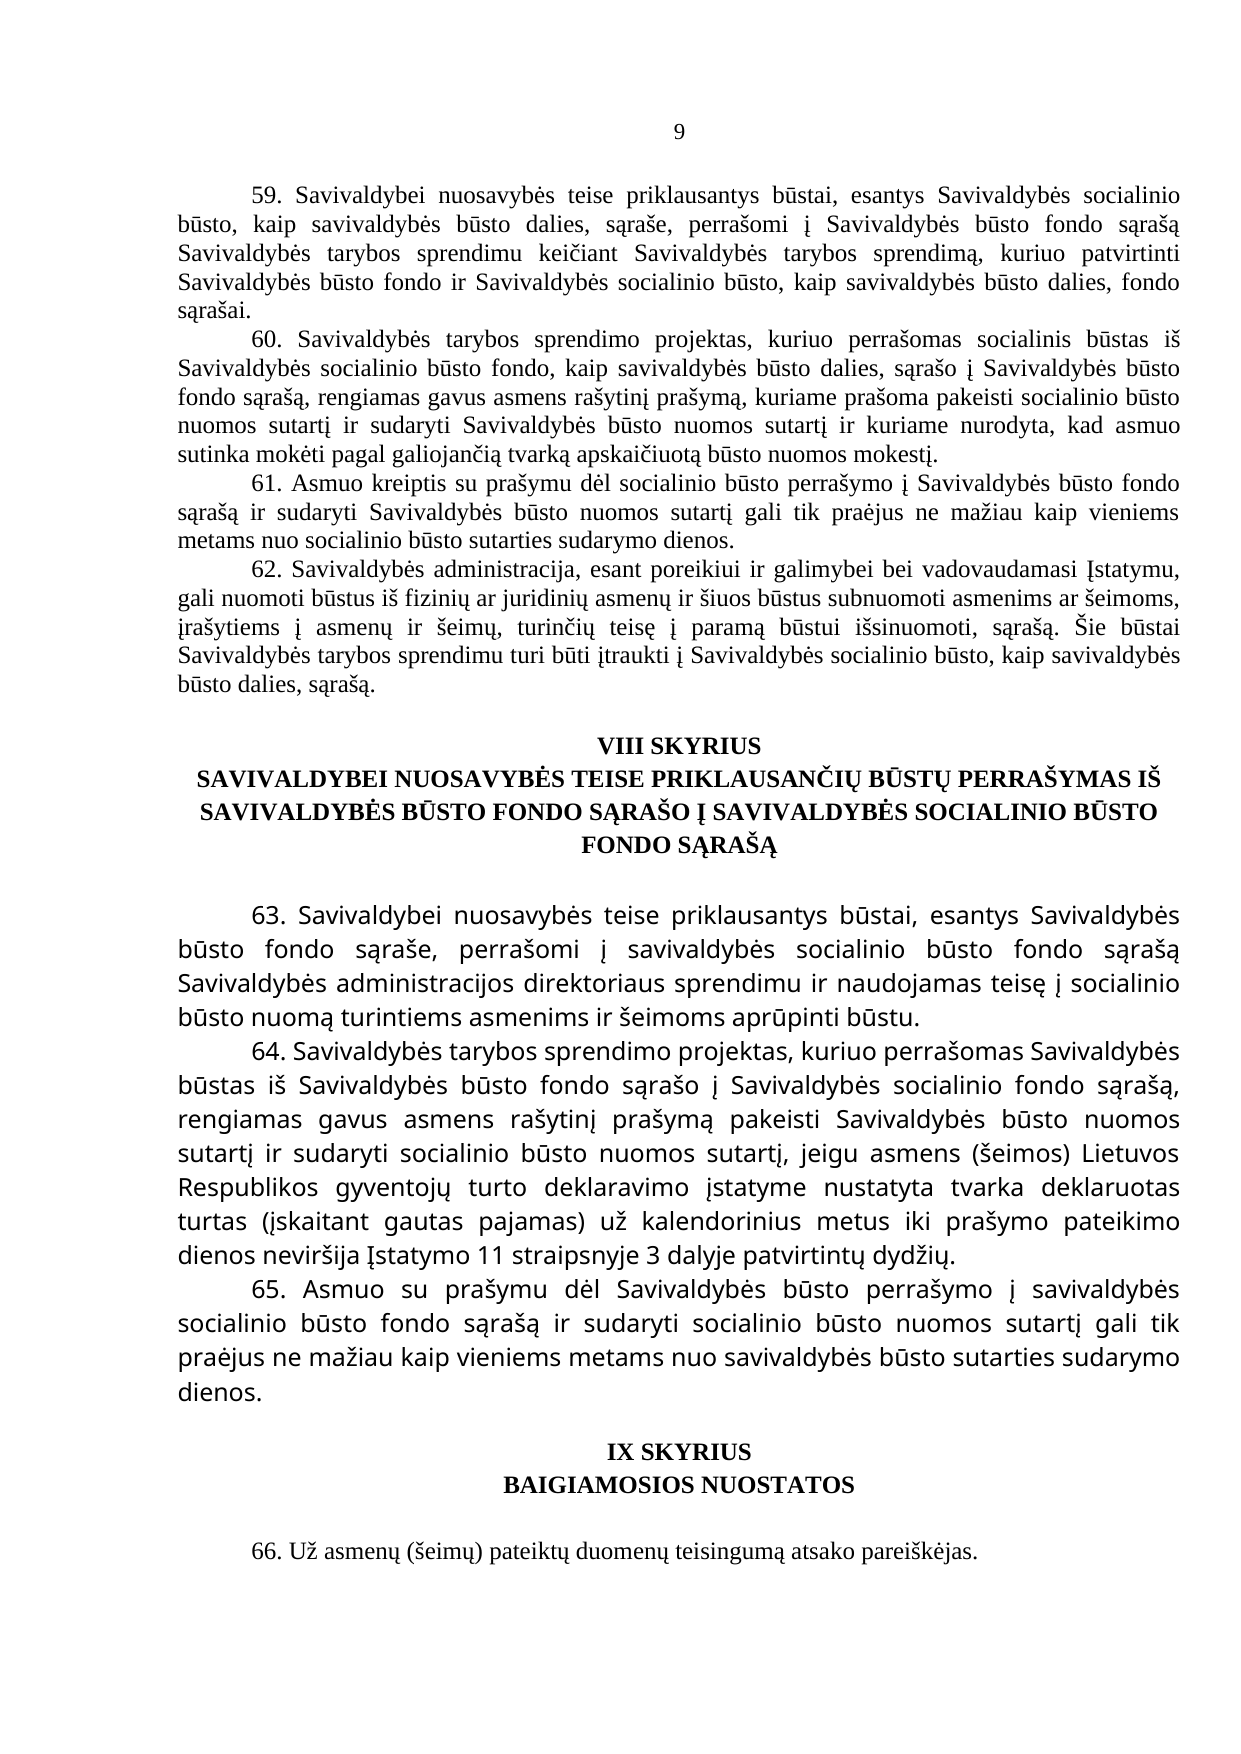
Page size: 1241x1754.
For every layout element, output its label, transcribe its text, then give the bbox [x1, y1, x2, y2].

text VIII SKYRIUS [177, 731, 1181, 760]
text 63. Savivaldybei nuosavybės teise priklausantys būstai, esantys Savivaldybės būsto fondo sąraše, perrašomi į savivaldybės socialinio būsto fondo sąrašą Savivaldybės administracijos direktoriaus sprendimu ir naudojamas teisę į socialinio būsto nuomą turintiems asmenims ir šeimoms aprūpinti būstu. [177, 897, 1181, 1033]
text 61. Asmuo kreiptis su prašymu dėl socialinio būsto perrašymo į Savivaldybės būsto fondo sąrašą ir sudaryti Savivaldybės būsto nuomos sutartį gali tik praėjus ne mažiau kaip vieniems metams nuo socialinio būsto sutarties sudarymo dienos. [177, 468, 1181, 554]
text BAIGIAMOSIOS NUOSTATOS [177, 1470, 1181, 1499]
text 66. Už asmenų (šeimų) pateiktų duomenų teisingumą atsako pareiškėjas. [177, 1536, 1181, 1565]
text 60. Savivaldybės tarybos sprendimo projektas, kuriuo perrašomas socialinis būstas iš Savivaldybės socialinio būsto fondo, kaip savivaldybės būsto dalies, sąrašo į Savivaldybės būsto fondo sąrašą, rengiamas gavus asmens rašytinį prašymą, kuriame prašoma pakeisti socialinio būsto nuomos sutartį ir sudaryti Savivaldybės būsto nuomos sutartį ir kuriame nurodyta, kad asmuo sutinka mokėti pagal galiojančią tvarką apskaičiuotą būsto nuomos mokestį. [177, 324, 1181, 468]
text SAVIVALDYBEI NUOSAVYBĖS TEISE PRIKLAUSANČIŲ BŪSTŲ PERRAŠYMAS IŠ SAVIVALDYBĖS BŪSTO FONDO SĄRAŠO Į SAVIVALDYBĖS SOCIALINIO BŪSTO FONDO SĄRAŠĄ [177, 764, 1181, 859]
text IX SKYRIUS [177, 1437, 1181, 1466]
text 64. Savivaldybės tarybos sprendimo projektas, kuriuo perrašomas Savivaldybės būstas iš Savivaldybės būsto fondo sąrašo į Savivaldybės socialinio fondo sąrašą, rengiamas gavus asmens rašytinį prašymą pakeisti Savivaldybės būsto nuomos sutartį ir sudaryti socialinio būsto nuomos sutartį, jeigu asmens (šeimos) Lietuvos Respublikos gyventojų turto deklaravimo įstatyme nustatyta tvarka deklaruotas turtas (įskaitant gautas pajamas) už kalendorinius metus iki prašymo pateikimo dienos neviršija Įstatymo 11 straipsnyje 3 dalyje patvirtintų dydžių. [177, 1033, 1181, 1272]
text 65. Asmuo su prašymu dėl Savivaldybės būsto perrašymo į savivaldybės socialinio būsto fondo sąrašą ir sudaryti socialinio būsto nuomos sutartį gali tik praėjus ne mažiau kaip vieniems metams nuo savivaldybės būsto sutarties sudarymo dienos. [177, 1272, 1181, 1408]
text 59. Savivaldybei nuosavybės teise priklausantys būstai, esantys Savivaldybės socialinio būsto, kaip savivaldybės būsto dalies, sąraše, perrašomi į Savivaldybės būsto fondo sąrašą Savivaldybės tarybos sprendimu keičiant Savivaldybės tarybos sprendimą, kuriuo patvirtinti Savivaldybės būsto fondo ir Savivaldybės socialinio būsto, kaip savivaldybės būsto dalies, fondo sąrašai. [177, 181, 1181, 324]
text 62. Savivaldybės administracija, esant poreikiui ir galimybei bei vadovaudamasi Įstatymu, gali nuomoti būstus iš fizinių ar juridinių asmenų ir šiuos būstus subnuomoti asmenims ar šeimoms, įrašytiems į asmenų ir šeimų, turinčių teisę į paramą būstui išsinuomoti, sąrašą. Šie būstai Savivaldybės tarybos sprendimu turi būti įtraukti į Savivaldybės socialinio būsto, kaip savivaldybės būsto dalies, sąrašą. [177, 554, 1181, 698]
